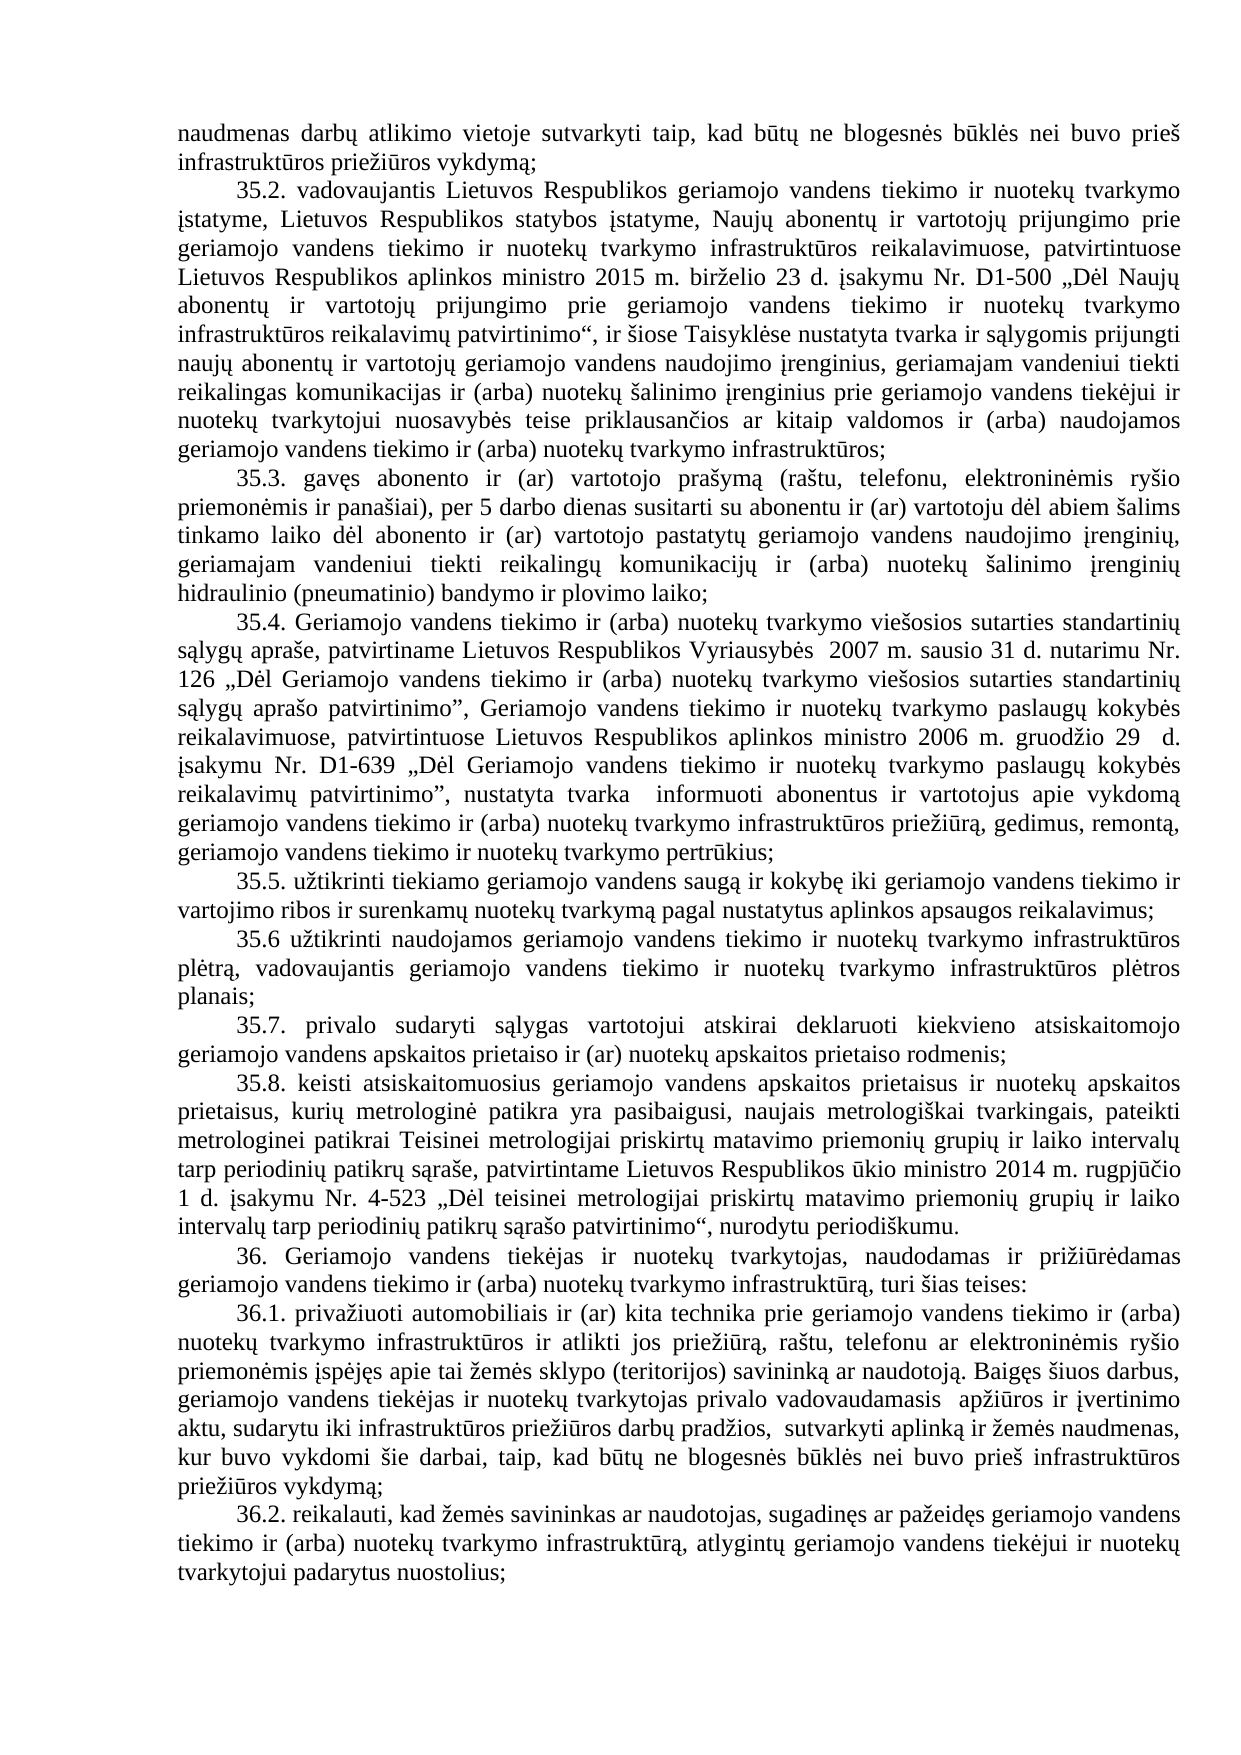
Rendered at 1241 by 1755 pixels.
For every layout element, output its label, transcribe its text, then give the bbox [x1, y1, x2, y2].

text 35.2. vadovaujantis Lietuvos Respublikos geriamojo vandens tiekimo ir nuotekų tvarkymo įstatyme, Lietuvos Respublikos statybos įstatyme, Naujų abonentų ir vartotojų prijungimo prie geriamojo vandens tiekimo ir nuotekų tvarkymo infrastruktūros reikalavimuose, patvirtintuose Lietuvos Respublikos aplinkos ministro 2015 m. birželio 23 d. įsakymu Nr. D1-500 „Dėl Naujų abonentų ir vartotojų prijungimo prie geriamojo vandens tiekimo ir nuotekų tvarkymo infrastruktūros reikalavimų patvirtinimo“, ir šiose Taisyklėse nustatyta tvarka ir sąlygomis prijungti naujų abonentų ir vartotojų geriamojo vandens naudojimo įrenginius, geriamajam vandeniui tiekti reikalingas komunikacijas ir (arba) nuotekų šalinimo įrenginius prie geriamojo vandens tiekėjui ir nuotekų tvarkytojui nuosavybės teise priklausančios ar kitaip valdomos ir (arba) naudojamos geriamojo vandens tiekimo ir (arba) nuotekų tvarkymo infrastruktūros; [177, 176, 1181, 463]
text 36.1. privažiuoti automobiliais ir (ar) kita technika prie geriamojo vandens tiekimo ir (arba) nuotekų tvarkymo infrastruktūros ir atlikti jos priežiūrą, raštu, telefonu ar elektroninėmis ryšio priemonėmis įspėjęs apie tai žemės sklypo (teritorijos) savininką ar naudotoją. Baigęs šiuos darbus, geriamojo vandens tiekėjas ir nuotekų tvarkytojas privalo vadovaudamasis apžiūros ir įvertinimo aktu, sudarytu iki infrastruktūros priežiūros darbų pradžios, sutvarkyti aplinką ir žemės naudmenas, kur buvo vykdomi šie darbai, taip, kad būtų ne blogesnės būklės nei buvo prieš infrastruktūros priežiūros vykdymą; [177, 1298, 1181, 1499]
text 35.4. Geriamojo vandens tiekimo ir (arba) nuotekų tvarkymo viešosios sutarties standartinių sąlygų apraše, patvirtiname Lietuvos Respublikos Vyriausybės 2007 m. sausio 31 d. nutarimu Nr. 126 „Dėl Geriamojo vandens tiekimo ir (arba) nuotekų tvarkymo viešosios sutarties standartinių sąlygų aprašo patvirtinimo”, Geriamojo vandens tiekimo ir nuotekų tvarkymo paslaugų kokybės reikalavimuose, patvirtintuose Lietuvos Respublikos aplinkos ministro 2006 m. gruodžio 29 d. įsakymu Nr. D1-639 „Dėl Geriamojo vandens tiekimo ir nuotekų tvarkymo paslaugų kokybės reikalavimų patvirtinimo”, nustatyta tvarka informuoti abonentus ir vartotojus apie vykdomą geriamojo vandens tiekimo ir (arba) nuotekų tvarkymo infrastruktūros priežiūrą, gedimus, remontą, geriamojo vandens tiekimo ir nuotekų tvarkymo pertrūkius; [177, 607, 1181, 866]
text 35.7. privalo sudaryti sąlygas vartotojui atskirai deklaruoti kiekvieno atsiskaitomojo geriamojo vandens apskaitos prietaiso ir (ar) nuotekų apskaitos prietaiso rodmenis; [177, 1010, 1181, 1068]
text 36. Geriamojo vandens tiekėjas ir nuotekų tvarkytojas, naudodamas ir prižiūrėdamas geriamojo vandens tiekimo ir (arba) nuotekų tvarkymo infrastruktūrą, turi šias teises: [177, 1241, 1181, 1298]
text naudmenas darbų atlikimo vietoje sutvarkyti taip, kad būtų ne blogesnės būklės nei buvo prieš infrastruktūros priežiūros vykdymą; [177, 118, 1181, 176]
text 36.2. reikalauti, kad žemės savininkas ar naudotojas, sugadinęs ar pažeidęs geriamojo vandens tiekimo ir (arba) nuotekų tvarkymo infrastruktūrą, atlygintų geriamojo vandens tiekėjui ir nuotekų tvarkytojui padarytus nuostolius; [177, 1499, 1181, 1586]
text 35.5. užtikrinti tiekiamo geriamojo vandens saugą ir kokybę iki geriamojo vandens tiekimo ir vartojimo ribos ir surenkamų nuotekų tvarkymą pagal nustatytus aplinkos apsaugos reikalavimus; [177, 866, 1181, 924]
text 35.8. keisti atsiskaitomuosius geriamojo vandens apskaitos prietaisus ir nuotekų apskaitos prietaisus, kurių metrologinė patikra yra pasibaigusi, naujais metrologiškai tvarkingais, pateikti metrologinei patikrai Teisinei metrologijai priskirtų matavimo priemonių grupių ir laiko intervalų tarp periodinių patikrų sąraše, patvirtintame Lietuvos Respublikos ūkio ministro 2014 m. rugpjūčio 1 d. įsakymu Nr. 4-523 „Dėl teisinei metrologijai priskirtų matavimo priemonių grupių ir laiko intervalų tarp periodinių patikrų sąrašo patvirtinimo“, nurodytu periodiškumu. [177, 1068, 1181, 1241]
text 35.3. gavęs abonento ir (ar) vartotojo prašymą (raštu, telefonu, elektroninėmis ryšio priemonėmis ir panašiai), per 5 darbo dienas susitarti su abonentu ir (ar) vartotoju dėl abiem šalims tinkamo laiko dėl abonento ir (ar) vartotojo pastatytų geriamojo vandens naudojimo įrenginių, geriamajam vandeniui tiekti reikalingų komunikacijų ir (arba) nuotekų šalinimo įrenginių hidraulinio (pneumatinio) bandymo ir plovimo laiko; [177, 463, 1181, 607]
text 35.6 užtikrinti naudojamos geriamojo vandens tiekimo ir nuotekų tvarkymo infrastruktūros plėtrą, vadovaujantis geriamojo vandens tiekimo ir nuotekų tvarkymo infrastruktūros plėtros planais; [177, 924, 1181, 1010]
